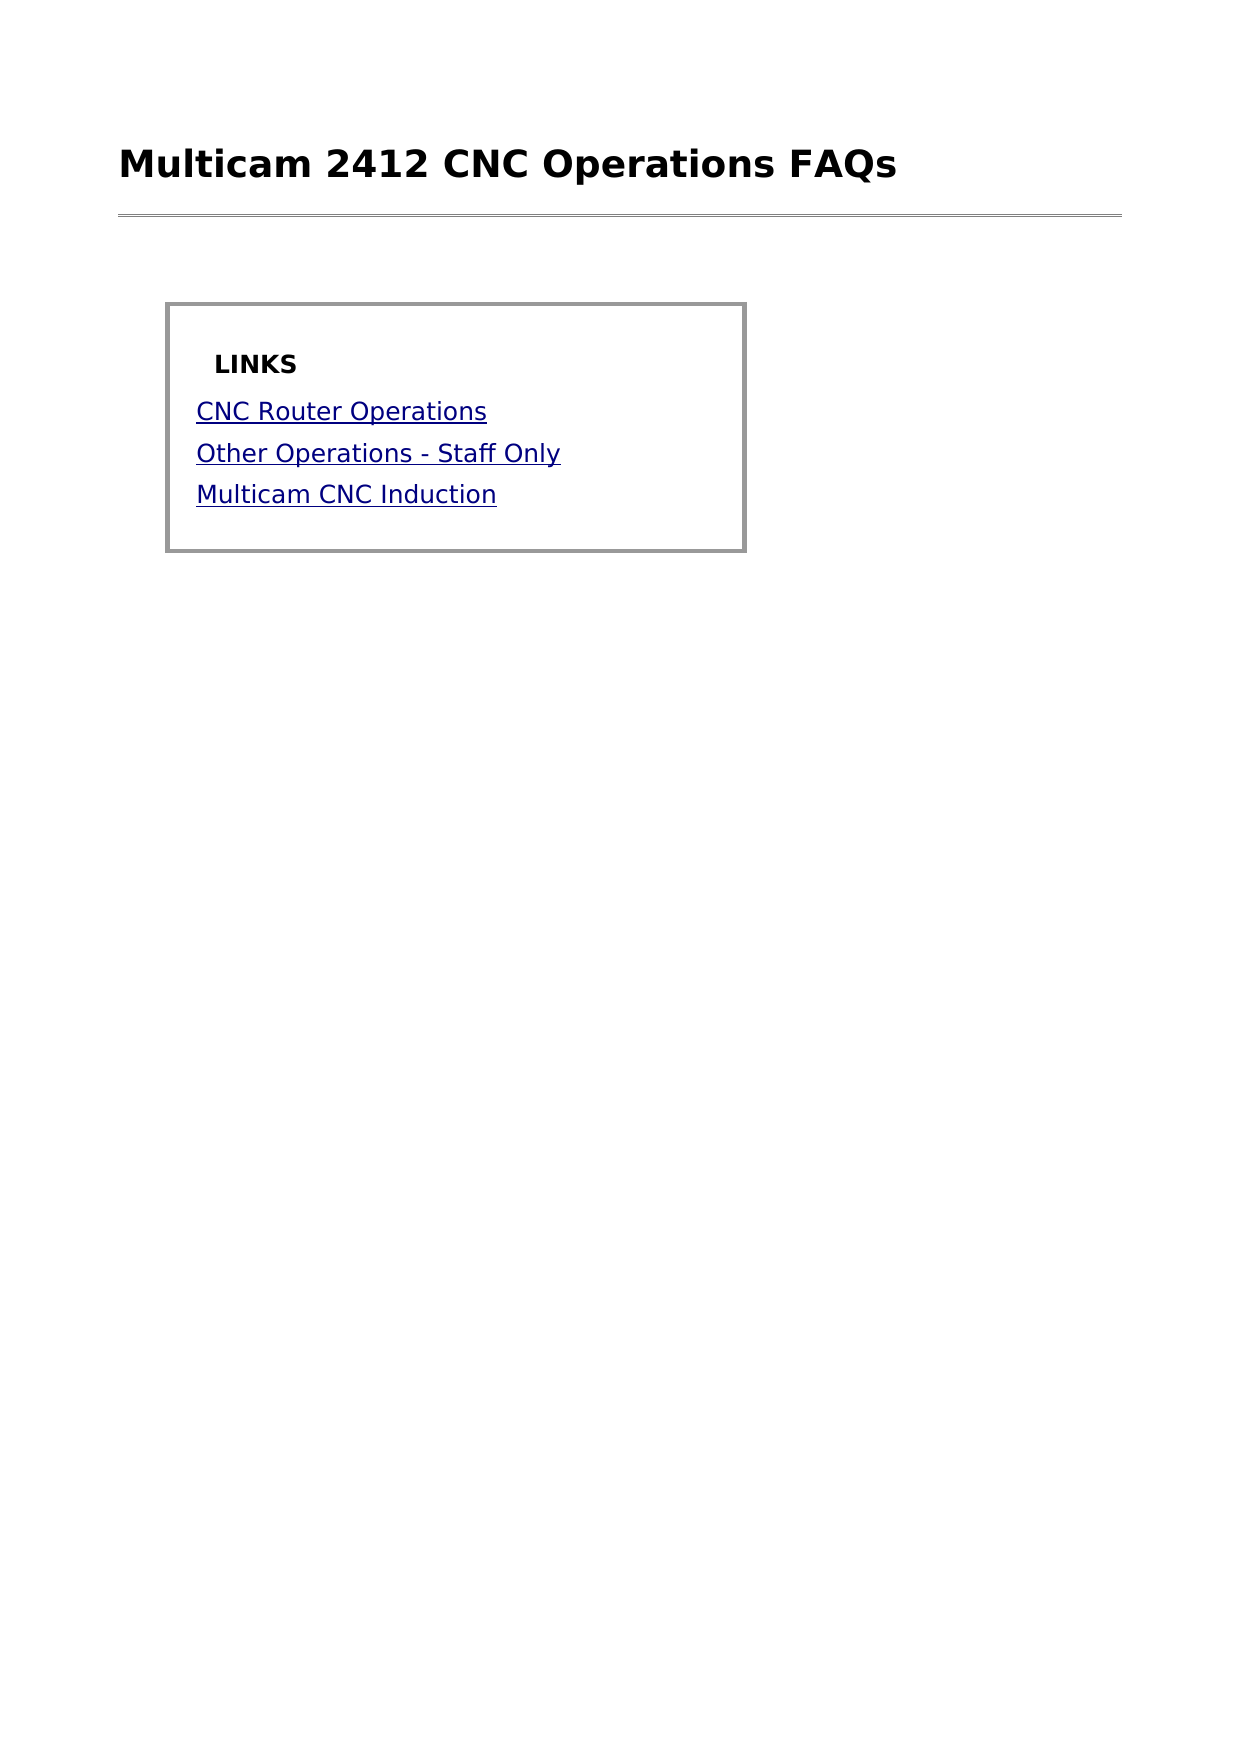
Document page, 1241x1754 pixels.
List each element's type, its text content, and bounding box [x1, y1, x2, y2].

table_header LINKS CNC Router Operations Other Operations - Staff Only Multicam CNC Induction [179, 315, 733, 540]
subtitle Multicam 2412 CNC Operations FAQs [118, 143, 1122, 187]
table_header [118, 255, 1113, 600]
